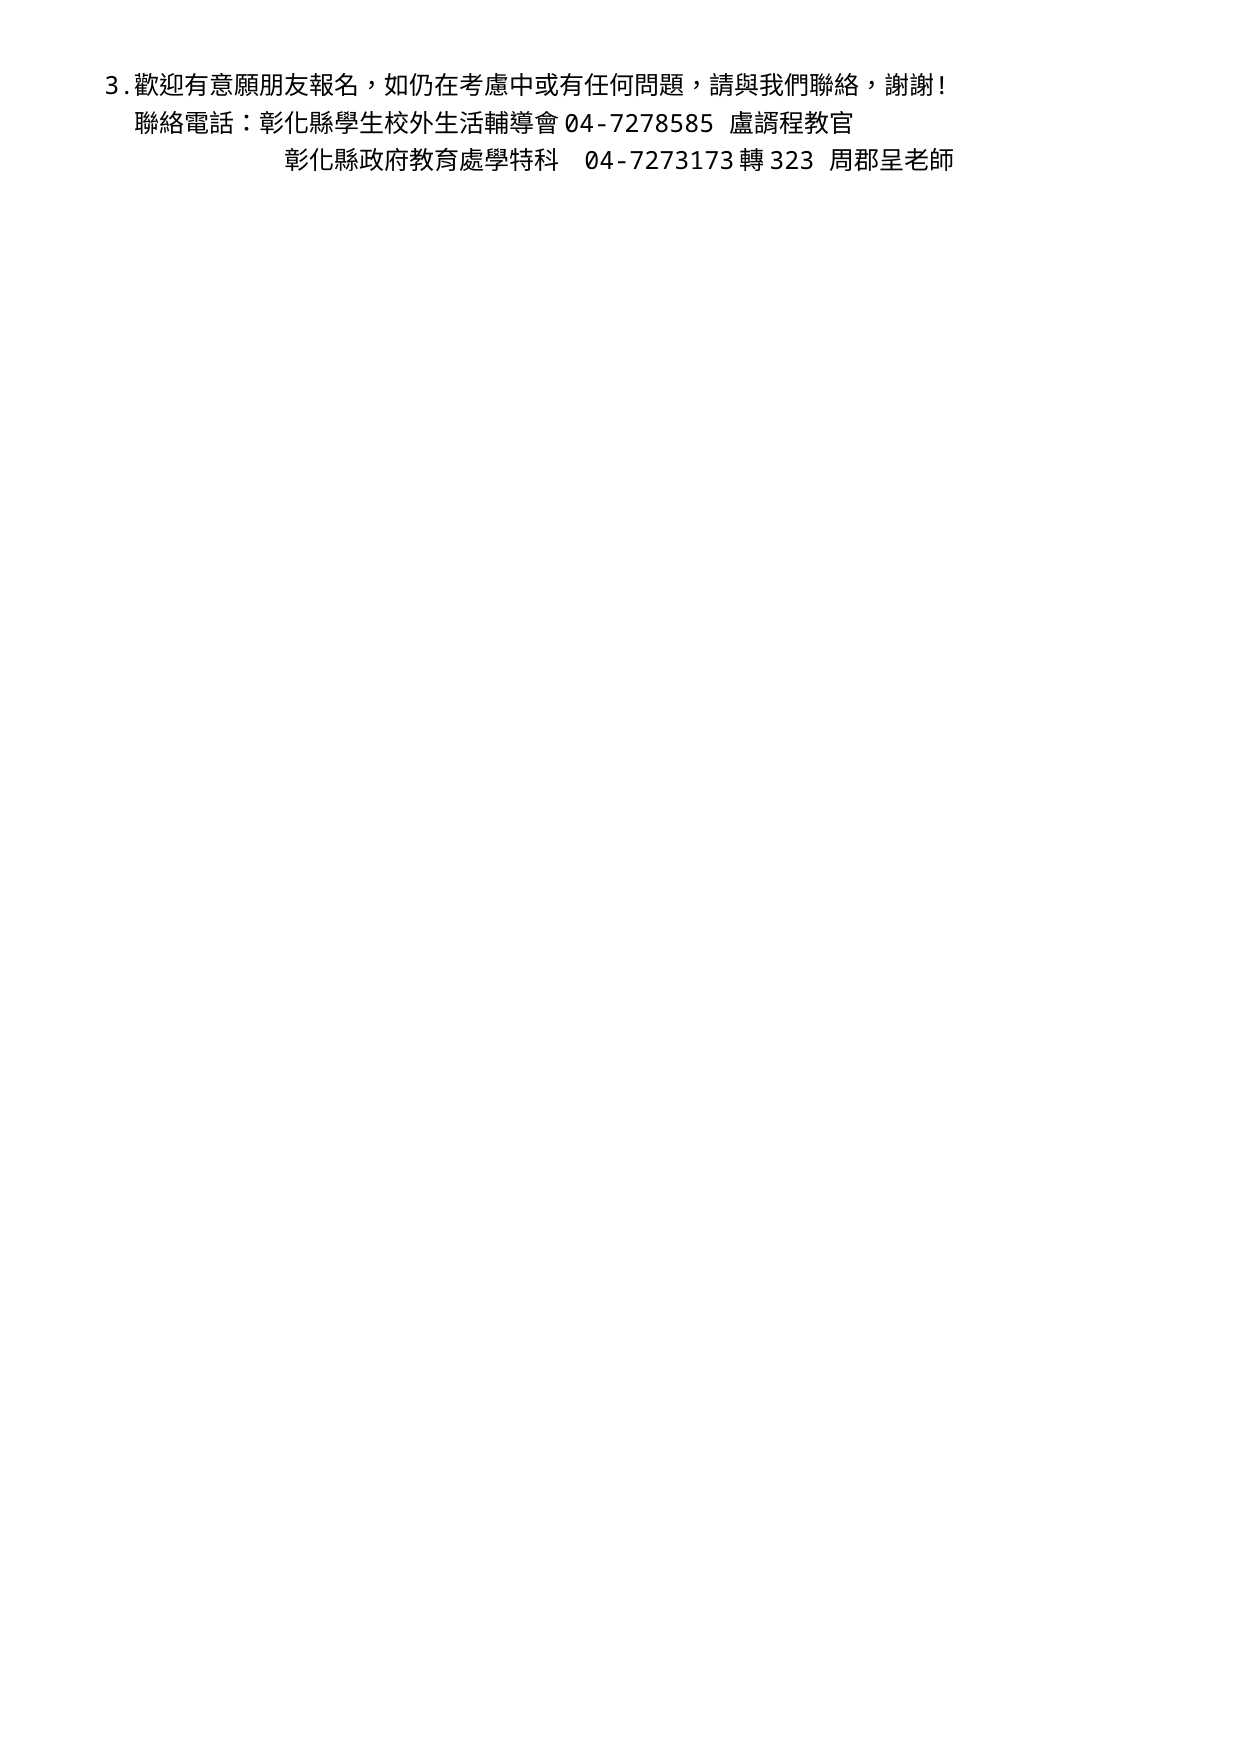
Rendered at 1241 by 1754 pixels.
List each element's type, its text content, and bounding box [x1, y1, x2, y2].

text 聯絡電話：彰化縣學生校外生活輔導會04-7278585 盧諝程教官 [104, 102, 1136, 139]
text 彰化縣政府教育處學特科 04-7273173轉323 周郡呈老師 [104, 139, 1086, 177]
text 3.歡迎有意願朋友報名，如仍在考慮中或有任何問題，請與我們聯絡，謝謝! [104, 64, 1136, 102]
